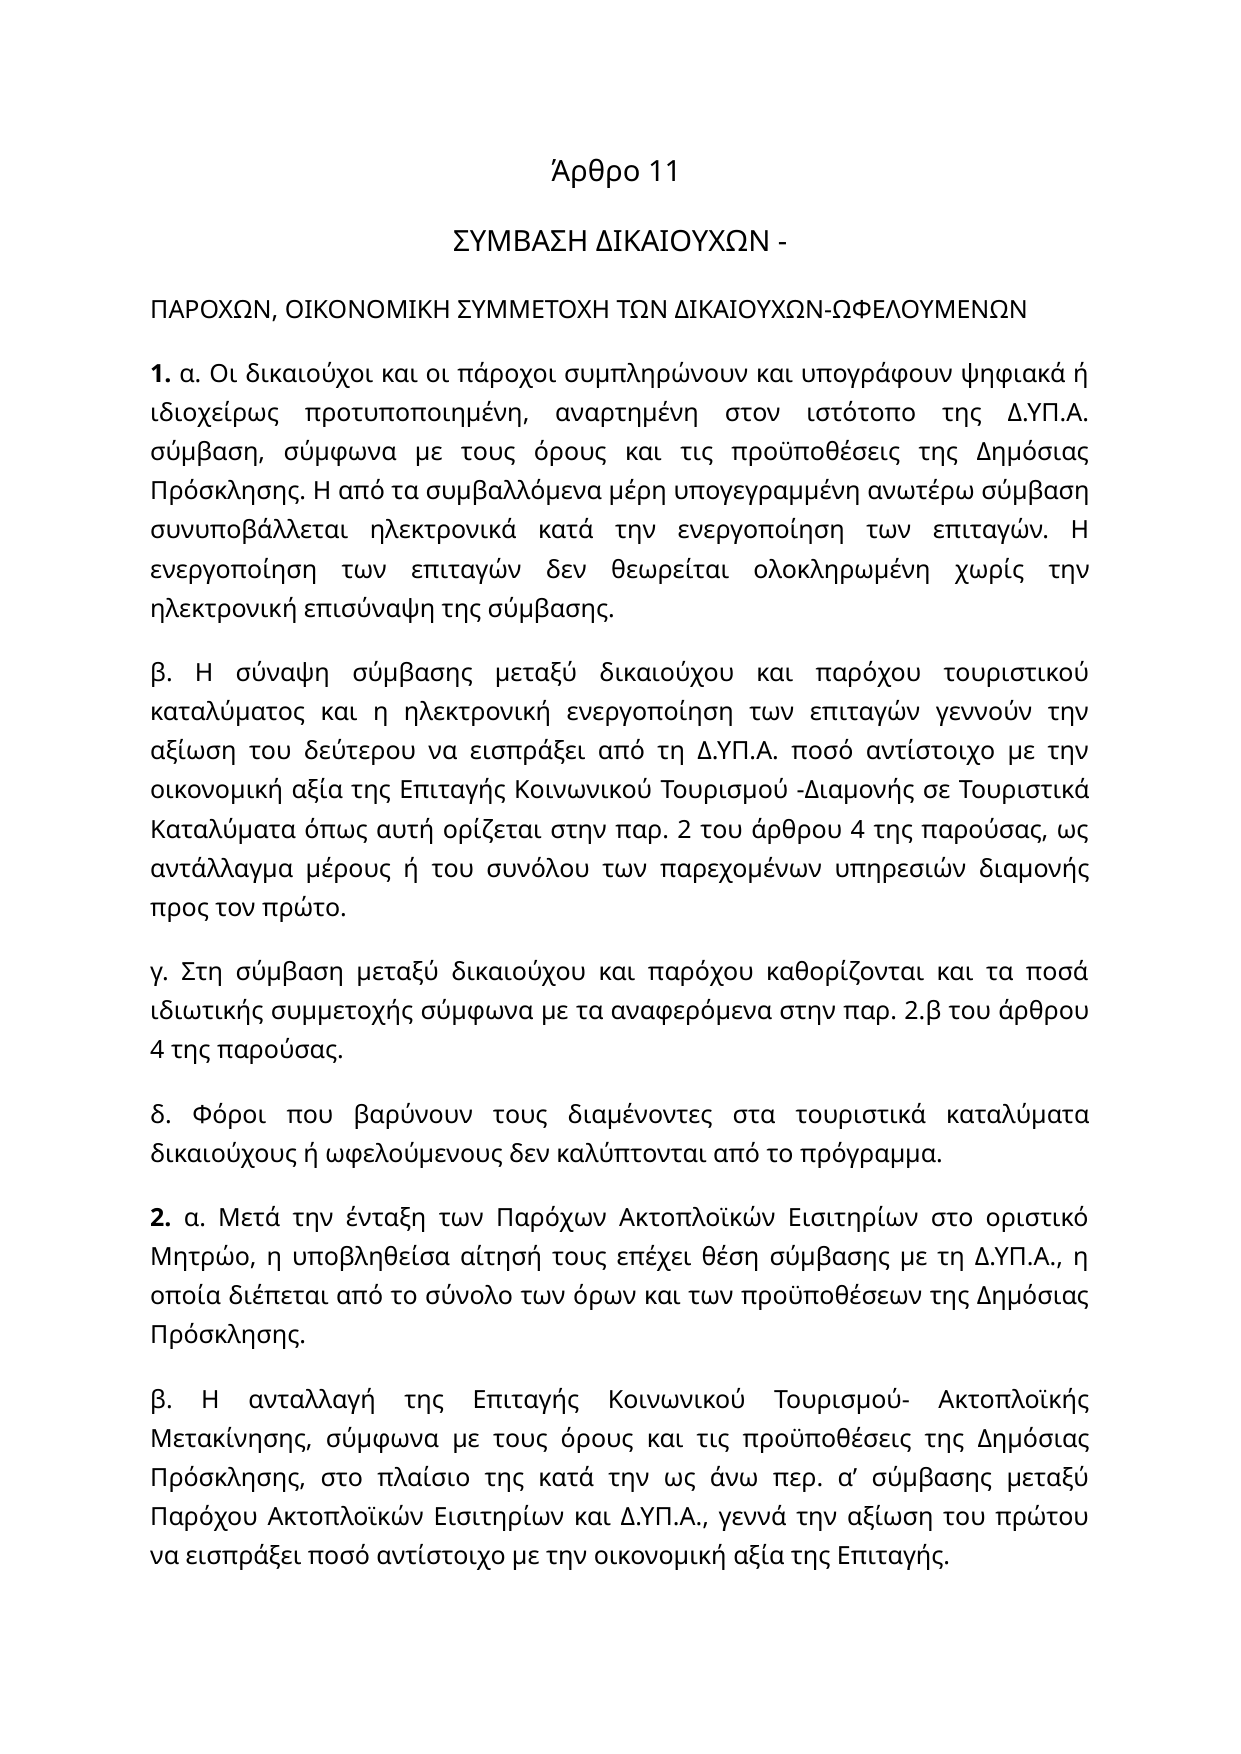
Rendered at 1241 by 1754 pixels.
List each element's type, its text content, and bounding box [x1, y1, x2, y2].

subtitle Άρθρο 11 [150, 150, 1090, 190]
text 1. α. Οι δικαιούχοι και οι πάροχοι συμπληρώνουν και υπογράφουν ψηφιακά ή ιδιοχείρως προτυποποιημένη, αναρτημένη στον ιστότοπο της Δ.ΥΠ.Α. σύμβαση, σύμφωνα με τους όρους και τις προϋποθέσεις της Δημόσιας Πρόσκλησης. Η από τα συμβαλλόμενα μέρη υπογεγραμμένη ανωτέρω σύμβαση συνυποβάλλεται ηλεκτρονικά κατά την ενεργοποίηση των επιταγών. Η ενεργοποίηση των επιταγών δεν θεωρείται ολοκληρωμένη χωρίς την ηλεκτρονική επισύναψη της σύμβασης. [150, 355, 1090, 624]
subtitle ΣΥΜΒΑΣΗ ΔΙΚΑΙΟΥΧΩΝ - [150, 221, 1090, 260]
text 2. α. Μετά την ένταξη των Παρόχων Ακτοπλοϊκών Εισιτηρίων στο οριστικό Μητρώο, η υποβληθείσα αίτησή τους επέχει θέση σύμβασης με τη Δ.ΥΠ.Α., η οποία διέπεται από το σύνολο των όρων και των προϋποθέσεων της Δημόσιας Πρόσκλησης. [150, 1199, 1090, 1351]
text β. Η ανταλλαγή της Επιταγής Κοινωνικού Τουρισμού- Ακτοπλοϊκής Μετακίνησης, σύμφωνα με τους όρους και τις προϋποθέσεις της Δημόσιας Πρόσκλησης, στο πλαίσιο της κατά την ως άνω περ. α’ σύμβασης μεταξύ Παρόχου Ακτοπλοϊκών Εισιτηρίων και Δ.ΥΠ.Α., γεννά την αξίωση του πρώτου να εισπράξει ποσό αντίστοιχο με την οικονομική αξία της Επιταγής. [150, 1381, 1090, 1572]
text ΠΑΡΟΧΩΝ, ΟΙΚΟΝΟΜΙΚΗ ΣΥΜΜΕΤΟΧΗ ΤΩΝ ΔΙΚΑΙΟΥΧΩΝ-ΩΦΕΛΟΥΜΕΝΩΝ [150, 291, 1090, 325]
text γ. Στη σύμβαση μεταξύ δικαιούχου και παρόχου καθορίζονται και τα ποσά ιδιωτικής συμμετοχής σύμφωνα με τα αναφερόμενα στην παρ. 2.β του άρθρου 4 της παρούσας. [150, 954, 1090, 1066]
text β. Η σύναψη σύμβασης μεταξύ δικαιούχου και παρόχου τουριστικού καταλύματος και η ηλεκτρονική ενεργοποίηση των επιταγών γεννούν την αξίωση του δεύτερου να εισπράξει από τη Δ.ΥΠ.Α. ποσό αντίστοιχο με την οικονομική αξία της Επιταγής Κοινωνικού Τουρισμού -Διαμονής σε Τουριστικά Καταλύματα όπως αυτή ορίζεται στην παρ. 2 του άρθρου 4 της παρούσας, ως αντάλλαγμα μέρους ή του συνόλου των παρεχομένων υπηρεσιών διαμονής προς τον πρώτο. [150, 654, 1090, 924]
text δ. Φόροι που βαρύνουν τους διαμένοντες στα τουριστικά καταλύματα δικαιούχους ή ωφελούμενους δεν καλύπτονται από το πρόγραμμα. [150, 1096, 1090, 1169]
